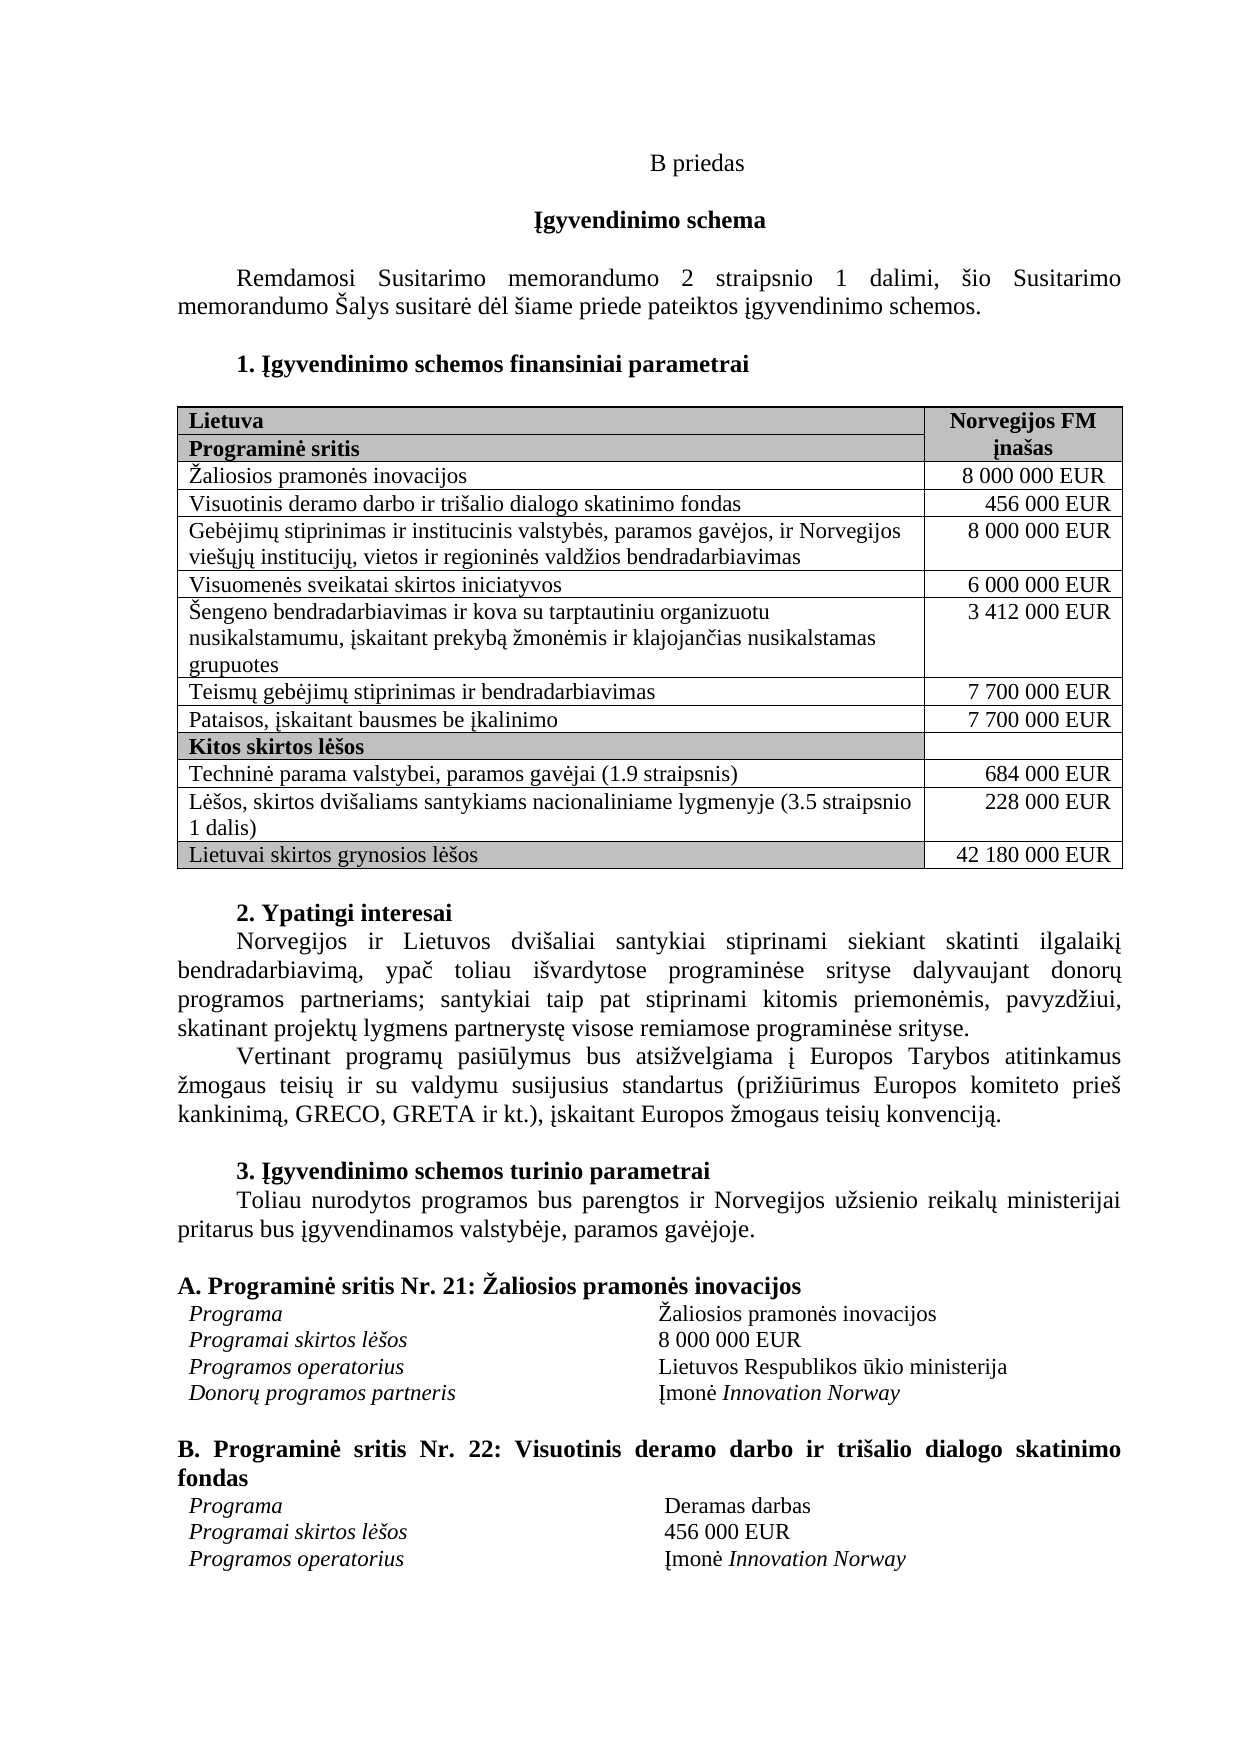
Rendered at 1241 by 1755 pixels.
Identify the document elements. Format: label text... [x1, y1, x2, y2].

table_cell Kitos skirtos lėšos [178, 733, 924, 759]
table_cell 42 180 000 EUR [925, 842, 1122, 868]
table_cell 456 000 EUR [925, 490, 1122, 516]
text B priedas [649, 148, 1122, 176]
text 2. Ypatingi interesai [177, 898, 1122, 926]
table_cell Šengeno bendradarbiavimas ir kova su tarptautiniu organizuotu nusikalstamumu, įskaitant prekybą žmonėmis ir klajojančias nusikalstamas grupuotes [178, 598, 924, 677]
text Toliau nurodytos programos bus parengtos ir Norvegijos užsienio reikalų ministerijai pritarus bus įgyvendinamos valstybėje, paramos gavėjoje. [177, 1185, 1122, 1243]
table_cell Programinė sritis [178, 435, 924, 461]
table_header Programa [177, 1300, 647, 1327]
text Remdamosi Susitarimo memorandumo 2 straipsnio 1 dalimi, šio Susitarimo memorandumo Šalys susitarė dėl šiame priede pateiktos įgyvendinimo schemos. [177, 263, 1122, 320]
text Norvegijos ir Lietuvos dvišaliai santykiai stiprinami siekiant skatinti ilgalaikį bendradarbiavimą, ypač toliau išvardytose programinėse srityse dalyvaujant donorų programos partneriams; santykiai taip pat stiprinami kitomis priemonėmis, pavyzdžiui, skatinant projektų lygmens partnerystę visose remiamose programinėse srityse. [177, 926, 1122, 1041]
table_cell 8 000 000 EUR [647, 1327, 1122, 1353]
table_cell Žaliosios pramonės inovacijos [178, 462, 924, 488]
table_cell 456 000 EUR [653, 1518, 1122, 1544]
table_cell 8 000 000 EUR [925, 462, 1122, 488]
table_cell 3 412 000 EUR [925, 598, 1122, 677]
table_cell Teismų gebėjimų stiprinimas ir bendradarbiavimas [178, 678, 924, 704]
table_cell Lietuvai skirtos grynosios lėšos [178, 842, 924, 868]
table_cell Programai skirtos lėšos [177, 1518, 653, 1544]
table_cell Visuotinis deramo darbo ir trišalio dialogo skatinimo fondas [178, 490, 924, 516]
table_cell 8 000 000 EUR [925, 517, 1122, 570]
text Vertinant programų pasiūlymus bus atsižvelgiama į Europos Tarybos atitinkamus žmogaus teisių ir su valdymu susijusius standartus (prižiūrimus Europos komiteto prieš kankinimą, GRECO, GRETA ir kt.), įskaitant Europos žmogaus teisių konvenciją. [177, 1041, 1122, 1128]
text 1. Įgyvendinimo schemos finansiniai parametrai [177, 349, 1122, 378]
table_cell 228 000 EUR [925, 788, 1122, 841]
table_cell [925, 733, 1122, 759]
table_cell Lietuvos Respublikos ūkio ministerija [647, 1353, 1122, 1379]
table_cell Gebėjimų stiprinimas ir institucinis valstybės, paramos gavėjos, ir Norvegijos viešųjų institucijų, vietos ir regioninės valdžios bendradarbiavimas [178, 517, 924, 570]
table_cell Techninė parama valstybei, paramos gavėjai (1.9 straipsnis) [178, 760, 924, 787]
table_cell Donorų programos partneris [177, 1379, 647, 1406]
table_header Deramas darbas [653, 1492, 1122, 1518]
table_header Programa [177, 1492, 653, 1518]
table_cell Įmonė Innovation Norway [647, 1379, 1122, 1406]
table_cell Įmonė Innovation Norway [653, 1545, 1122, 1571]
text Įgyvendinimo schema [177, 205, 1122, 234]
table_cell Programos operatorius [177, 1545, 653, 1571]
table_cell 7 700 000 EUR [925, 678, 1122, 704]
text B. Programinė sritis Nr. 22: Visuotinis deramo darbo ir trišalio dialogo skatinimo fondas [177, 1434, 1122, 1492]
text 3. Įgyvendinimo schemos turinio parametrai [177, 1156, 1122, 1185]
table_cell Visuomenės sveikatai skirtos iniciatyvos [178, 571, 924, 597]
table_cell Pataisos, įskaitant bausmes be įkalinimo [178, 706, 924, 732]
table_cell 6 000 000 EUR [925, 571, 1122, 597]
table_header Norvegijos FM įnašas [925, 408, 1122, 461]
table_cell Programos operatorius [177, 1353, 647, 1379]
table_header Žaliosios pramonės inovacijos [647, 1300, 1122, 1327]
text A. Programinė sritis Nr. 21: Žaliosios pramonės inovacijos [177, 1271, 1122, 1300]
table_header Lietuva [178, 408, 924, 434]
table_cell 684 000 EUR [925, 760, 1122, 787]
table_cell Lėšos, skirtos dvišaliams santykiams nacionaliniame lygmenyje (3.5 straipsnio 1 dalis) [178, 788, 924, 841]
table_cell 7 700 000 EUR [925, 706, 1122, 732]
table_cell Programai skirtos lėšos [177, 1327, 647, 1353]
